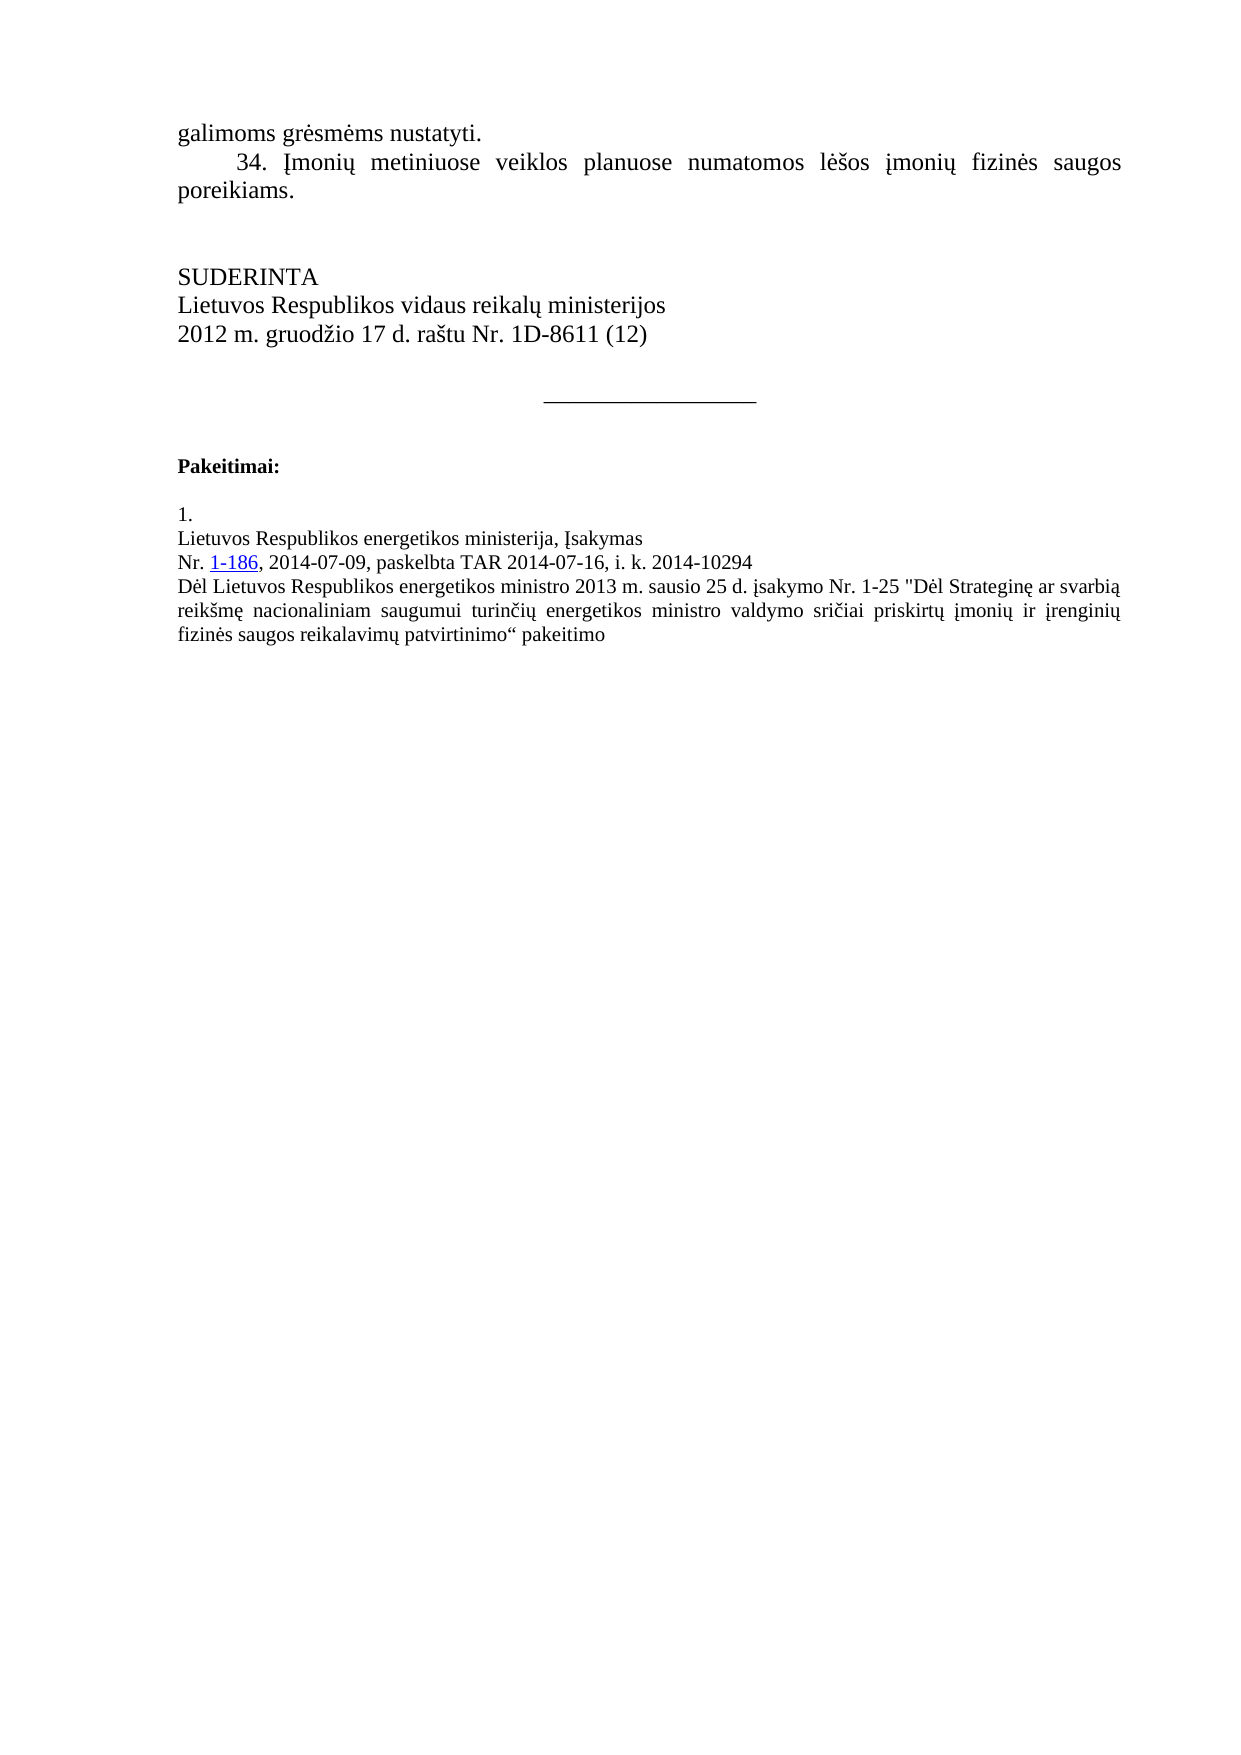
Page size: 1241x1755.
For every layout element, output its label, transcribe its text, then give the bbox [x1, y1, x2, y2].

text SUDERINTA [177, 262, 1122, 291]
text Nr. 1-186, 2014-07-09, paskelbta TAR 2014-07-16, i. k. 2014-10294 [177, 550, 1122, 574]
text Pakeitimai: [177, 454, 1122, 478]
text 34. Įmonių metiniuose veiklos planuose numatomos lėšos įmonių fizinės saugos poreikiams. [177, 147, 1122, 204]
text _________________ [177, 377, 1122, 406]
text Lietuvos Respublikos vidaus reikalų ministerijos [177, 291, 1122, 319]
text Dėl Lietuvos Respublikos energetikos ministro 2013 m. sausio 25 d. įsakymo Nr. 1-25 "Dėl Strateginę ar svarbią reikšmę nacionaliniam saugumui turinčių energetikos ministro valdymo sričiai priskirtų įmonių ir įrenginių fizinės saugos reikalavimų patvirtinimo“ pakeitimo [177, 574, 1122, 646]
text galimoms grėsmėms nustatyti. [177, 118, 1122, 147]
text Lietuvos Respublikos energetikos ministerija, Įsakymas [177, 526, 1122, 550]
text 1. [177, 502, 1122, 526]
text 2012 m. gruodžio 17 d. raštu Nr. 1D-8611 (12) [177, 319, 1122, 348]
